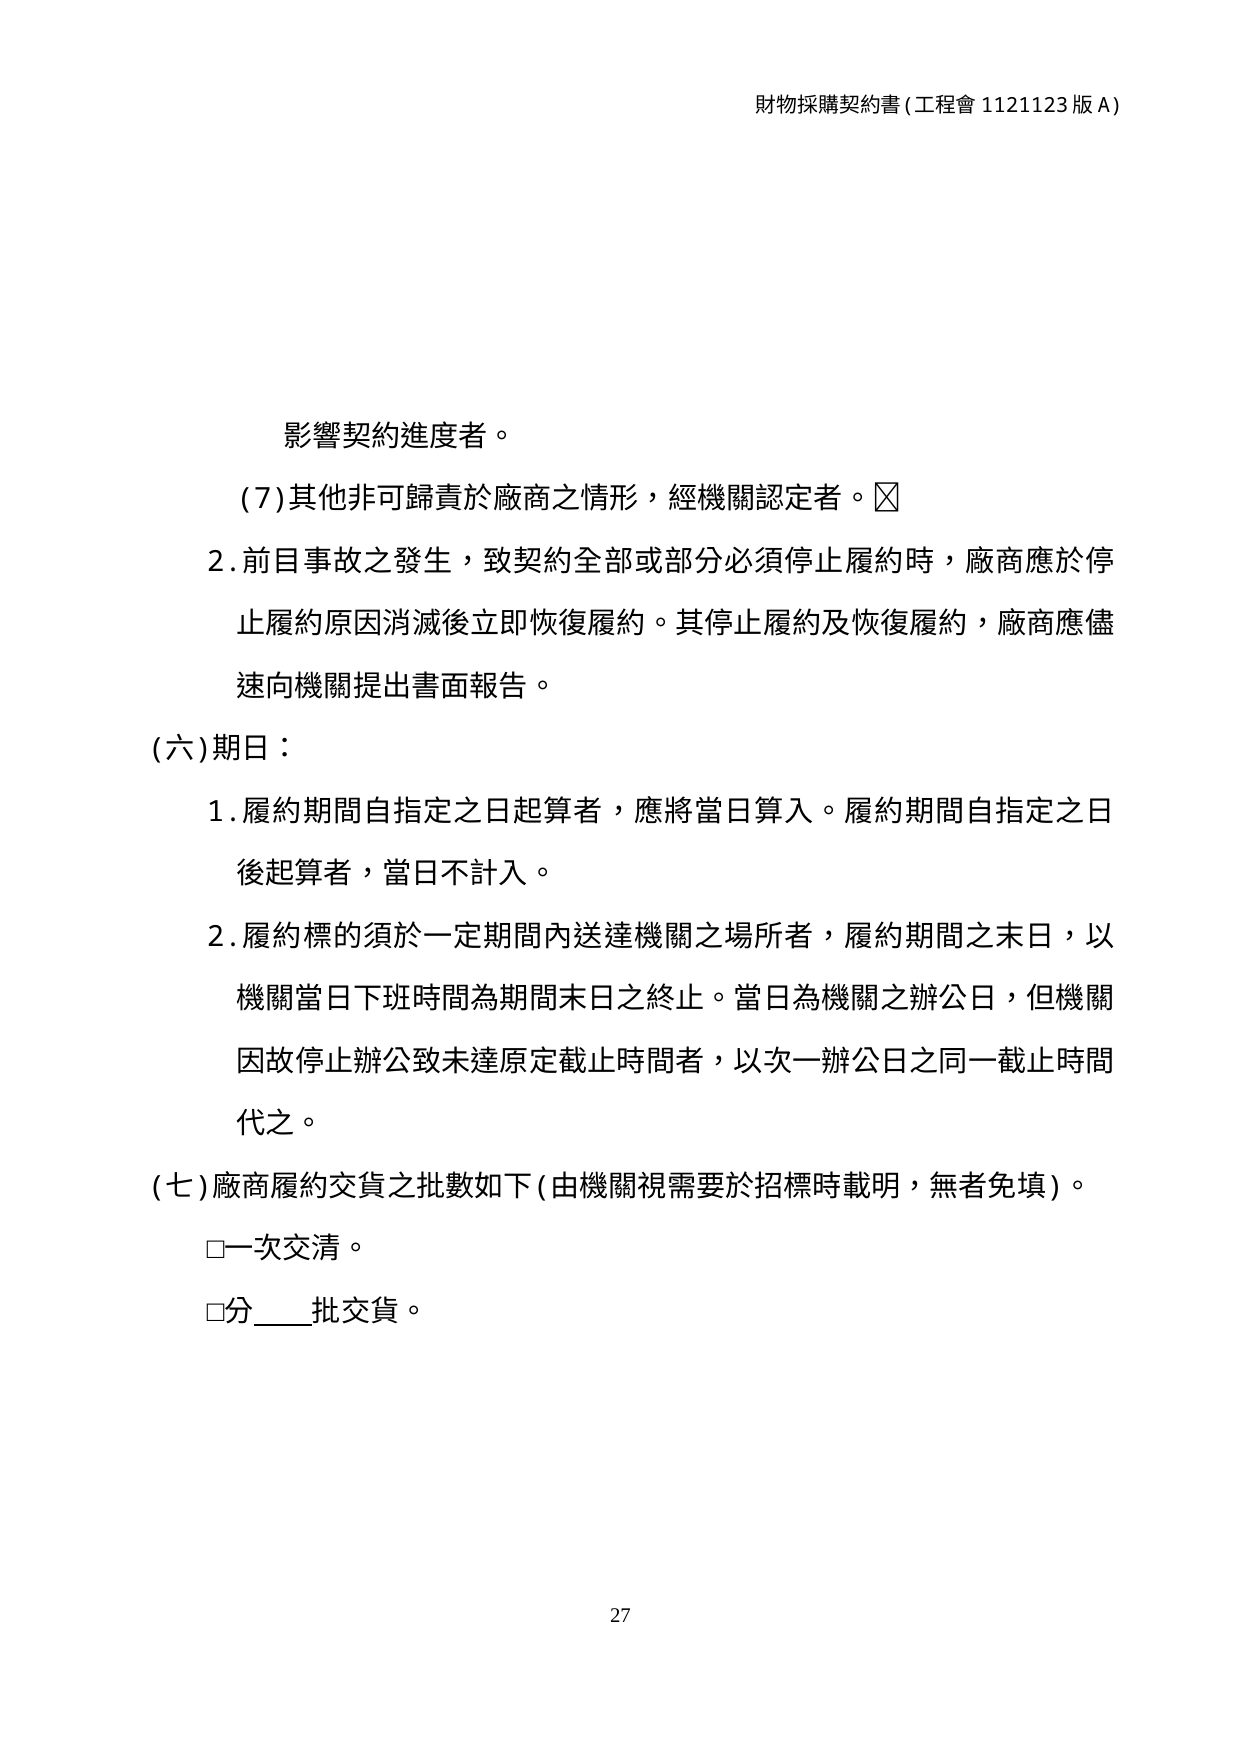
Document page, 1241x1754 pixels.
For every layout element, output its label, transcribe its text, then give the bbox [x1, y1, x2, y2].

text (7)其他非可歸責於廠商之情形，經機關認定者。 [236, 454, 1122, 517]
text □分 批交貨。 [207, 1267, 1116, 1329]
text 2.履約標的須於一定期間內送達機關之場所者，履約期間之末日，以機關當日下班時間為期間末日之終止。當日為機關之辦公日，但機關因故停止辦公致未達原定截止時間者，以次一辦公日之同一截止時間代之。 [207, 892, 1116, 1142]
text (七)廠商履約交貨之批數如下(由機關視需要於招標時載明，無者免填)。 [148, 1142, 1122, 1204]
text 1.履約期間自指定之日起算者，應將當日算入。履約期間自指定之日後起算者，當日不計入。 [207, 767, 1116, 892]
text (六)期日： [148, 704, 1122, 767]
text 影響契約進度者。 [236, 392, 1122, 454]
text 2.前目事故之發生，致契約全部或部分必須停止履約時，廠商應於停止履約原因消滅後立即恢復履約。其停止履約及恢復履約，廠商應儘速向機關提出書面報告。 [207, 517, 1116, 704]
text □一次交清。 [207, 1204, 1116, 1267]
